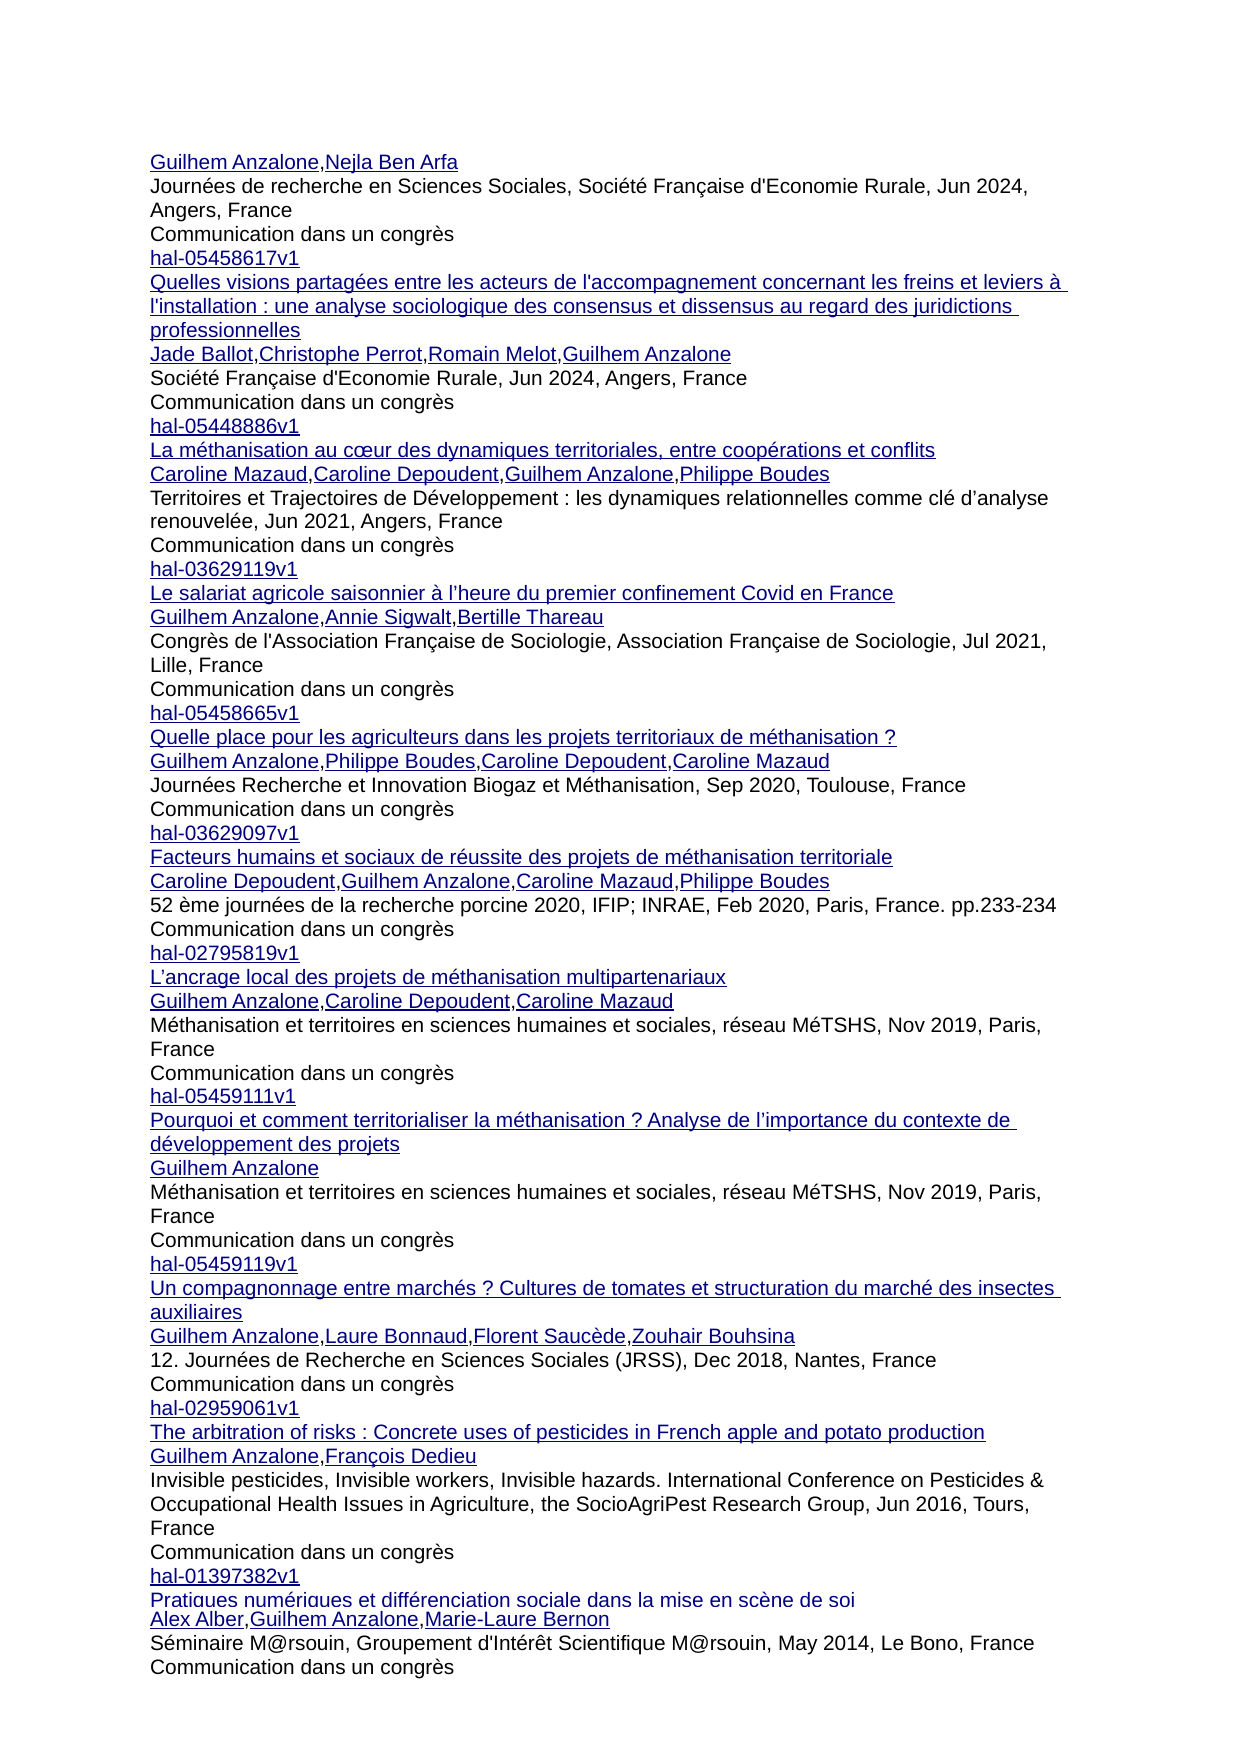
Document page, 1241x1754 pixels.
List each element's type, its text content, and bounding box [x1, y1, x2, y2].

table_cell La méthanisation au cœur des dynamiques territoriales, entre coopérations et conflits Caroline Mazaud,Caroline Depoudent,Guilhem Anzalone,Philippe Boudes Territoires et Trajectoires de Développement : les dynamiques relationnelles comme clé d’analyse renouvelée, Jun 2021, Angers, France Communication dans un congrès hal-03629119v1 [150, 438, 1090, 581]
table_cell Pourquoi et comment territorialiser la méthanisation ? Analyse de l’importance du contexte de développement des projets Guilhem Anzalone Méthanisation et territoires en sciences humaines et sociales, réseau MéTSHS, Nov 2019, Paris, France Communication dans un congrès hal-05459119v1 [150, 1108, 1090, 1276]
table_cell Quelles visions partagées entre les acteurs de l'accompagnement concernant les freins et leviers à l'installation : une analyse sociologique des consensus et dissensus au regard des juridictions professionnelles Jade Ballot,Christophe Perrot,Romain Melot,Guilhem Anzalone Société Française d'Economie Rurale, Jun 2024, Angers, France Communication dans un congrès hal-05448886v1 [150, 270, 1090, 437]
table_cell Un compagnonnage entre marchés ? Cultures de tomates et structuration du marché des insectes auxiliaires Guilhem Anzalone,Laure Bonnaud,Florent Saucède,Zouhair Bouhsina 12. Journées de Recherche en Sciences Sociales (JRSS), Dec 2018, Nantes, France Communication dans un congrès hal-02959061v1 [150, 1276, 1090, 1420]
table_cell Pratiques numériques et différenciation sociale dans la mise en scène de soi Alex Alber,Guilhem Anzalone,Marie-Laure Bernon Séminaire M@rsouin, Groupement d'Intérêt Scientifique M@rsouin, May 2014, Le Bono, France Communication dans un congrès [150, 1588, 1090, 1679]
table_cell Quelle place pour les agriculteurs dans les projets territoriaux de méthanisation ? Guilhem Anzalone,Philippe Boudes,Caroline Depoudent,Caroline Mazaud Journées Recherche et Innovation Biogaz et Méthanisation, Sep 2020, Toulouse, France Communication dans un congrès hal-03629097v1 [150, 725, 1090, 845]
table_cell Guilhem Anzalone,Nejla Ben Arfa Journées de recherche en Sciences Sociales, Société Française d'Economie Rurale, Jun 2024, Angers, France Communication dans un congrès hal-05458617v1 [150, 150, 1090, 270]
table_cell L’ancrage local des projets de méthanisation multipartenariaux Guilhem Anzalone,Caroline Depoudent,Caroline Mazaud Méthanisation et territoires en sciences humaines et sociales, réseau MéTSHS, Nov 2019, Paris, France Communication dans un congrès hal-05459111v1 [150, 965, 1090, 1108]
table_cell Facteurs humains et sociaux de réussite des projets de méthanisation territoriale Caroline Depoudent,Guilhem Anzalone,Caroline Mazaud,Philippe Boudes 52 ème journées de la recherche porcine 2020, IFIP; INRAE, Feb 2020, Paris, France. pp.233-234 Communication dans un congrès hal-02795819v1 [150, 845, 1090, 964]
table_cell The arbitration of risks : Concrete uses of pesticides in French apple and potato production Guilhem Anzalone,François Dedieu Invisible pesticides, Invisible workers, Invisible hazards. International Conference on Pesticides & Occupational Health Issues in Agriculture, the SocioAgriPest Research Group, Jun 2016, Tours, France Communication dans un congrès hal-01397382v1 [150, 1420, 1090, 1587]
table_cell Le salariat agricole saisonnier à l’heure du premier confinement Covid en France Guilhem Anzalone,Annie Sigwalt,Bertille Thareau Congrès de l'Association Française de Sociologie, Association Française de Sociologie, Jul 2021, Lille, France Communication dans un congrès hal-05458665v1 [150, 581, 1090, 725]
